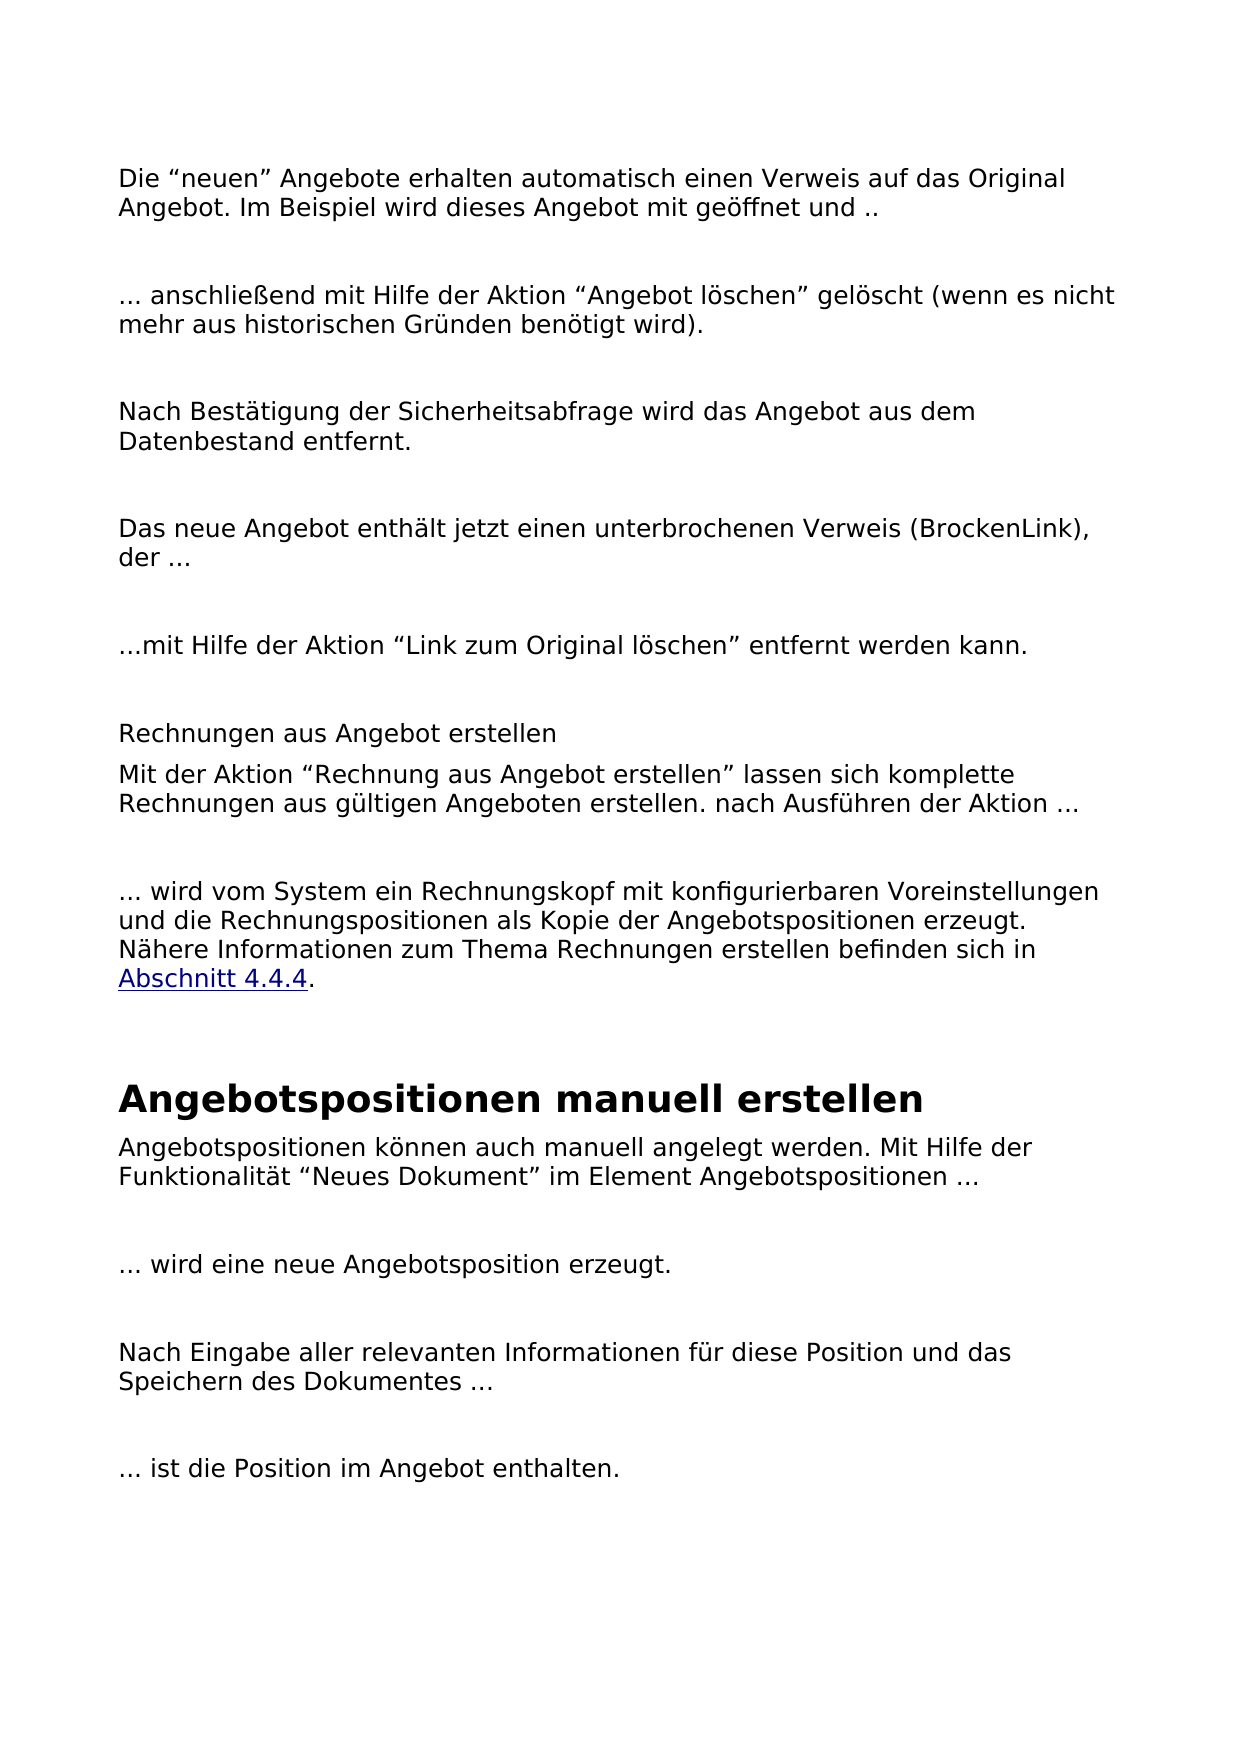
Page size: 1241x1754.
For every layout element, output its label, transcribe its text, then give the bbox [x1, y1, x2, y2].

subtitle Angebotspositionen manuell erstellen [118, 1077, 1122, 1121]
text Rechnungen aus Angebot erstellen [118, 719, 1122, 748]
text ...mit Hilfe der Aktion “Link zum Original löschen” entfernt werden kann. [118, 631, 1122, 660]
text Mit der Aktion “Rechnung aus Angebot erstellen” lassen sich komplette Rechnungen aus gültigen Angeboten erstellen. nach Ausführen der Aktion ... [118, 760, 1122, 819]
text Nach Bestätigung der Sicherheitsabfrage wird das Angebot aus dem Datenbestand entfernt. [118, 398, 1122, 456]
text Nach Eingabe aller relevanten Informationen für diese Position und das Speichern des Dokumentes ... [118, 1338, 1122, 1396]
text Das neue Angebot enthält jetzt einen unterbrochenen Verweis (BrockenLink), der ... [118, 514, 1122, 573]
text Die “neuen” Angebote erhalten automatisch einen Verweis auf das Original Angebot. Im Beispiel wird dieses Angebot mit geöffnet und .. [118, 164, 1122, 222]
text ... wird eine neue Angebotsposition erzeugt. [118, 1250, 1122, 1279]
text ... wird vom System ein Rechnungskopf mit konfigurierbaren Voreinstellungen und die Rechnungspositionen als Kopie der Angebotspositionen erzeugt. Nähere Informationen zum Thema Rechnungen erstellen befinden sich in Abschnitt 4.4.4. [118, 877, 1122, 994]
text Angebotspositionen können auch manuell angelegt werden. Mit Hilfe der Funktionalität “Neues Dokument” im Element Angebotspositionen ... [118, 1133, 1122, 1192]
text ... ist die Position im Angebot enthalten. [118, 1454, 1122, 1484]
text ... anschließend mit Hilfe der Aktion “Angebot löschen” gelöscht (wenn es nicht mehr aus historischen Gründen benötigt wird). [118, 281, 1122, 339]
